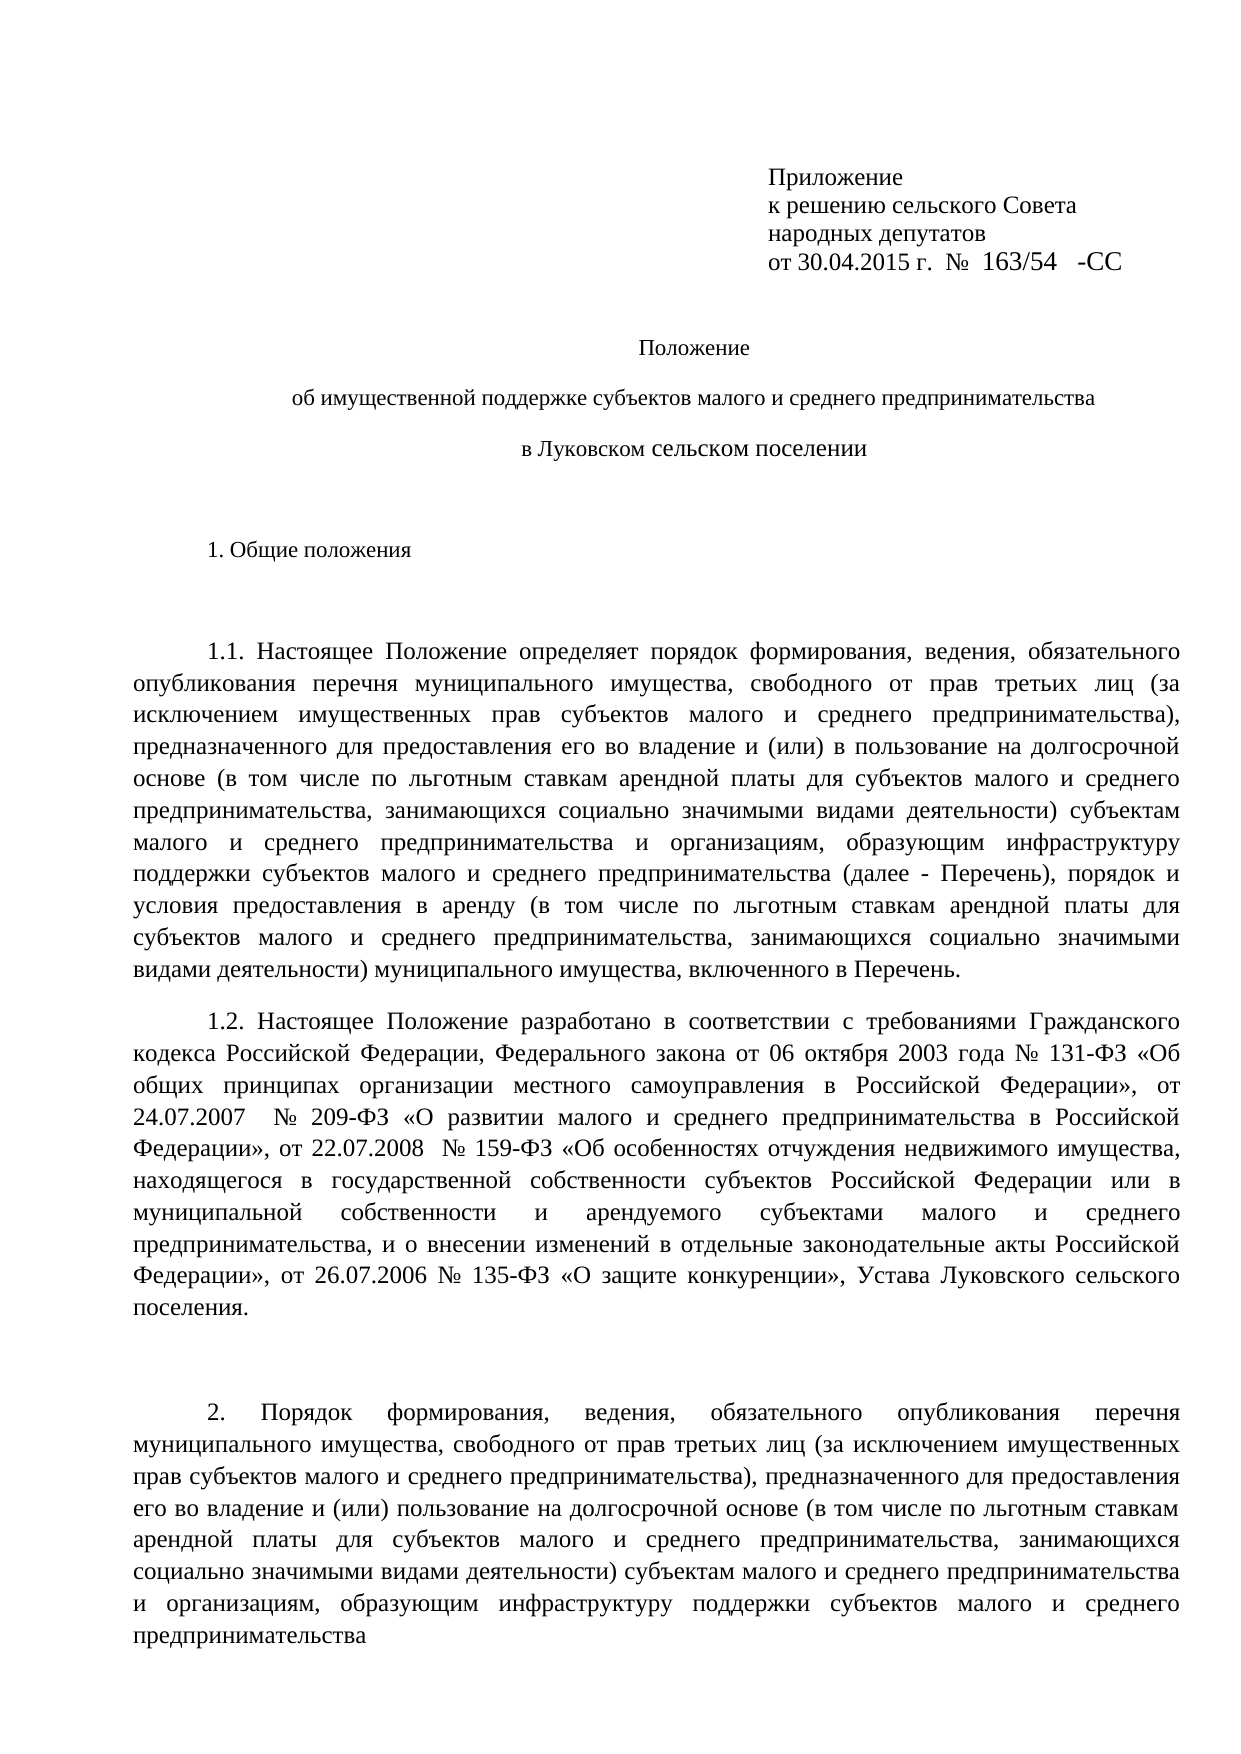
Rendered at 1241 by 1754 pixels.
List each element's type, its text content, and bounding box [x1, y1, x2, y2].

text народных депутатов [148, 219, 1181, 247]
text в Луковском сельском поселении [133, 434, 1181, 462]
text 2. Порядок формирования, ведения, обязательного опубликования перечня муниципального имущества, свободного от прав третьих лиц (за исключением имущественных прав субъектов малого и среднего предпринимательства), предназначенного для предоставления его во владение и (или) пользование на долгосрочной основе (в том числе по льготным ставкам арендной платы для субъектов малого и среднего предпринимательства, занимающихся социально значимыми видами деятельности) субъектам малого и среднего предпринимательства и организациям, образующим инфраструктуру поддержки субъектов малого и среднего предпринимательства [133, 1398, 1181, 1649]
text 1. Общие положения [133, 537, 1181, 562]
text 1.2. Настоящее Положение разработано в соответствии с требованиями Гражданского кодекса Российской Федерации, Федерального закона от 06 октября 2003 года № 131-ФЗ «Об общих принципах организации местного самоуправления в Российской Федерации», от 24.07.2007 № 209-ФЗ «О развитии малого и среднего предпринимательства в Российской Федерации», от 22.07.2008 № 159-ФЗ «Об особенностях отчуждения недвижимого имущества, находящегося в государственной собственности субъектов Российской Федерации или в муниципальной собственности и арендуемого субъектами малого и среднего предпринимательства, и о внесении изменений в отдельные законодательные акты Российской Федерации», от 26.07.2006 № 135-ФЗ «О защите конкуренции», Устава Луковского сельского поселения. [133, 1007, 1181, 1321]
text Приложение [148, 163, 1181, 191]
text к решению сельского Совета [148, 191, 1181, 219]
text от 30.04.2015 г. № 163/54 -СС [148, 247, 1181, 277]
text 1.1. Настоящее Положение определяет порядок формирования, ведения, обязательного опубликования перечня муниципального имущества, свободного от прав третьих лиц (за исключением имущественных прав субъектов малого и среднего предпринимательства), предназначенного для предоставления его во владение и (или) в пользование на долгосрочной основе (в том числе по льготным ставкам арендной платы для субъектов малого и среднего предпринимательства, занимающихся социально значимыми видами деятельности) субъектам малого и среднего предпринимательства и организациям, образующим инфраструктуру поддержки субъектов малого и среднего предпринимательства (далее - Перечень), порядок и условия предоставления в аренду (в том числе по льготным ставкам арендной платы для субъектов малого и среднего предпринимательства, занимающихся социально значимыми видами деятельности) муниципального имущества, включенного в Перечень. [133, 637, 1181, 982]
text Положение [133, 334, 1181, 360]
text об имущественной поддержке субъектов малого и среднего предпринимательства [133, 384, 1181, 410]
